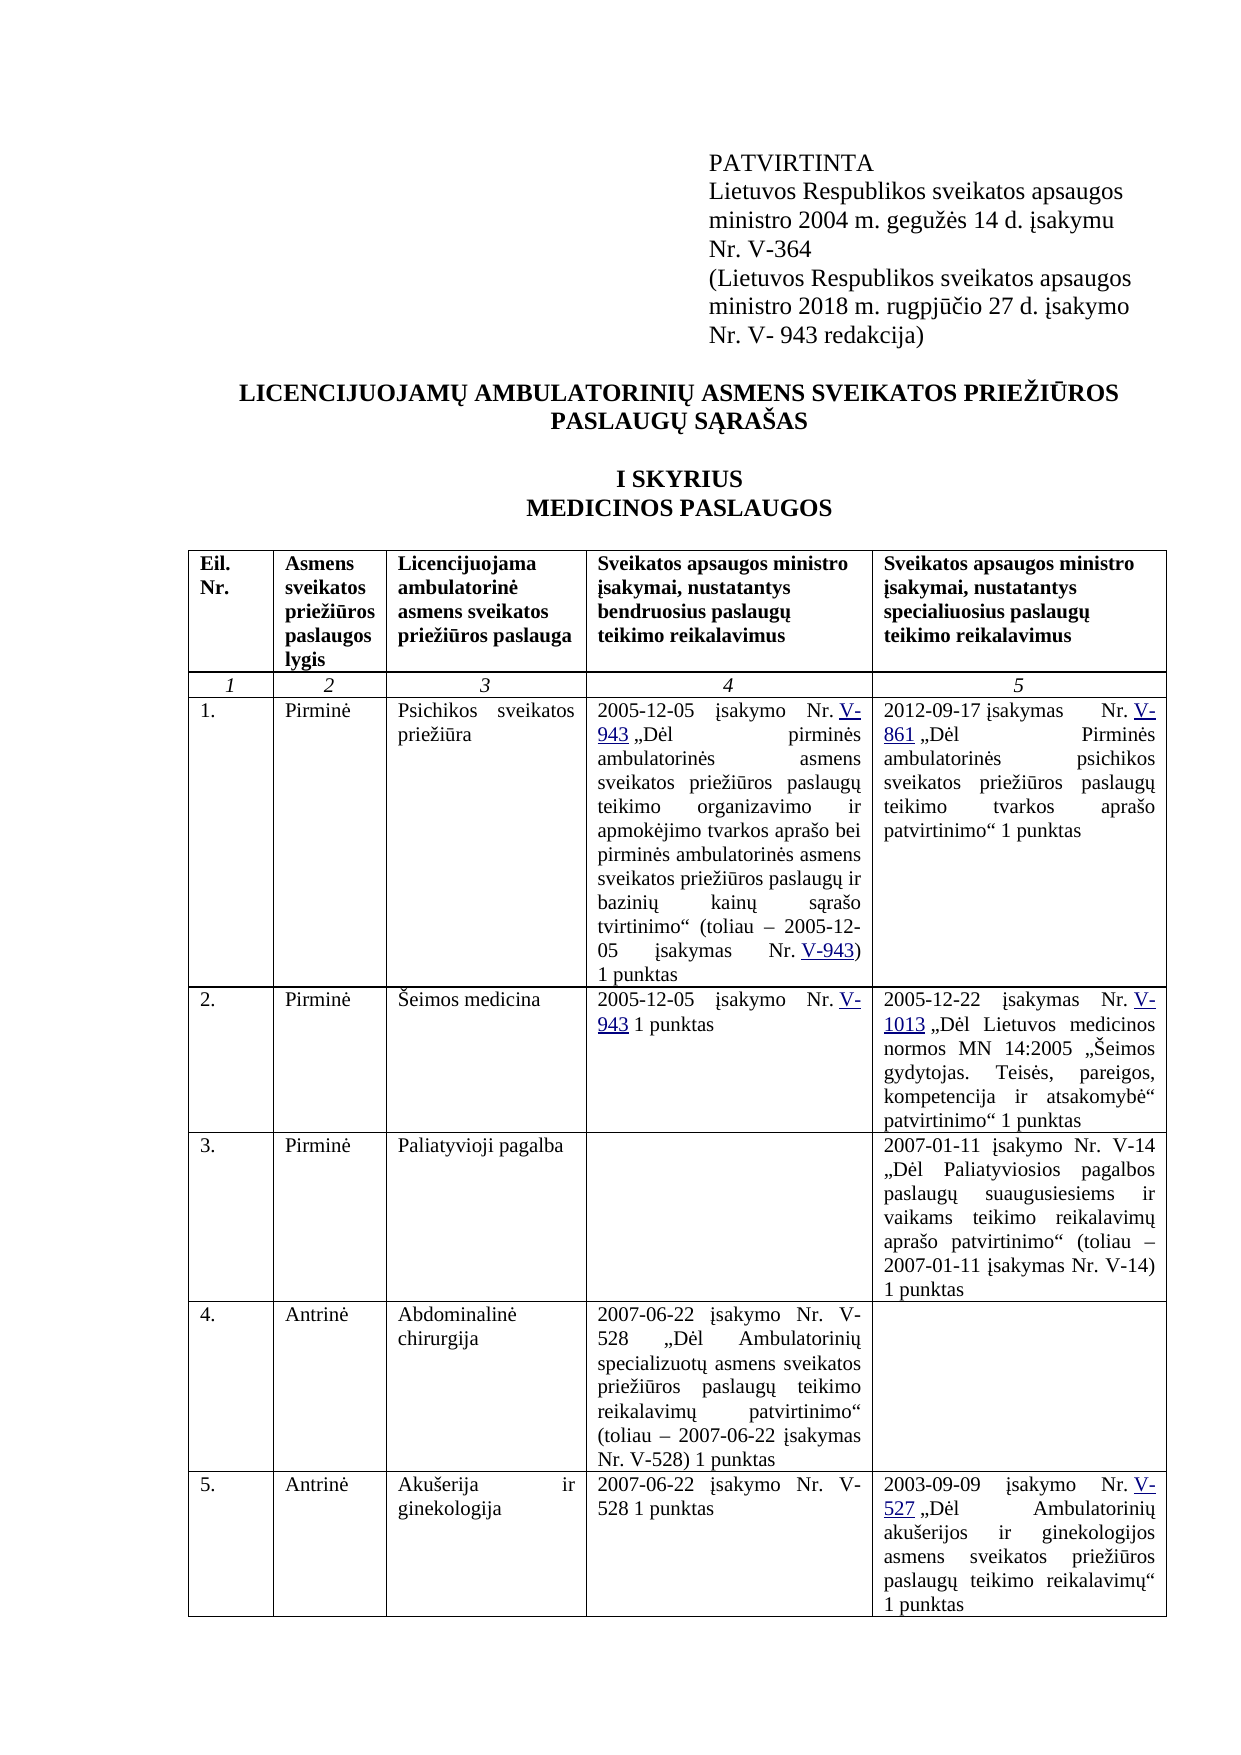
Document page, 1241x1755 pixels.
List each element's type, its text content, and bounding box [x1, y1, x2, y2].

table_cell 1 [189, 673, 273, 697]
text I SKYRIUS [177, 464, 1181, 493]
table_cell Abdominalinė chirurgija [387, 1302, 586, 1471]
table_header Sveikatos apsaugos ministro įsakymai, nustatantys specialiuosius paslaugų teikimo reikalavimus [873, 551, 1166, 671]
table_cell 2003-09-09 įsakymo Nr. V-527 „Dėl Ambulatorinių akušerijos ir ginekologijos asmens sveikatos priežiūros paslaugų teikimo reikalavimų“ 1 punktas [873, 1472, 1166, 1616]
table_cell 4. [189, 1302, 273, 1471]
text ministro 2004 m. gegužės 14 d. įsakymu [177, 205, 1181, 234]
text (Lietuvos Respublikos sveikatos apsaugos [177, 263, 1181, 291]
table_cell 2 [274, 673, 386, 697]
table_cell Šeimos medicina [387, 988, 586, 1132]
table_cell Antrinė [274, 1472, 386, 1616]
table_cell Pirminė [274, 698, 386, 986]
table_header Licencijuojama ambulatorinė asmens sveikatos priežiūros paslauga [387, 551, 586, 671]
text Lietuvos Respublikos sveikatos apsaugos [177, 176, 1181, 205]
table_header Eil. Nr. [189, 551, 273, 671]
table_cell 2. [189, 988, 273, 1132]
table_cell Paliatyvioji pagalba [387, 1133, 586, 1301]
text Nr. V-364 [177, 234, 1181, 263]
table_cell Pirminė [274, 988, 386, 1132]
table_cell 2012-09-17 įsakymas Nr. V-861 „Dėl Pirminės ambulatorinės psichikos sveikatos priežiūros paslaugų teikimo tvarkos aprašo patvirtinimo“ 1 punktas [873, 698, 1166, 986]
table_cell 5 [873, 673, 1166, 697]
table_cell 2005-12-05 įsakymo Nr. V-943 1 punktas [587, 988, 872, 1132]
table_cell 5. [189, 1472, 273, 1616]
table_cell 3. [189, 1133, 273, 1301]
table_cell Antrinė [274, 1302, 386, 1471]
table_cell 1. [189, 698, 273, 986]
table_cell 2007-01-11 įsakymo Nr. V-14 „Dėl Paliatyviosios pagalbos paslaugų suaugusiesiems ir vaikams teikimo reikalavimų aprašo patvirtinimo“ (toliau – 2007-01-11 įsakymas Nr. V-14) 1 punktas [873, 1133, 1166, 1301]
text ministro 2018 m. rugpjūčio 27 d. įsakymo [177, 291, 1181, 320]
text LICENCIJUOJAMŲ AMBULATORINIŲ ASMENS SVEIKATOS PRIEŽIŪROS PASLAUGŲ SĄRAŠAS [177, 378, 1181, 435]
table_cell [587, 1133, 872, 1301]
table_header Sveikatos apsaugos ministro įsakymai, nustatantys bendruosius paslaugų teikimo reikalavimus [587, 551, 872, 671]
text PATVIRTINTA [709, 148, 1181, 176]
text Nr. V- 943 redakcija) [177, 320, 1181, 349]
table_header Asmens sveikatos priežiūros paslaugos lygis [274, 551, 386, 671]
table_cell Pirminė [274, 1133, 386, 1301]
table_cell 4 [587, 673, 872, 697]
table_cell 3 [387, 673, 586, 697]
table_cell 2007-06-22 įsakymo Nr. V-528 „Dėl Ambulatorinių specializuotų asmens sveikatos priežiūros paslaugų teikimo reikalavimų patvirtinimo“ (toliau – 2007-06-22 įsakymas Nr. V-528) 1 punktas [587, 1302, 872, 1471]
table_cell 2007-06-22 įsakymo Nr. V-528 1 punktas [587, 1472, 872, 1616]
text MEDICINOS PASLAUGOS [177, 493, 1181, 521]
table_cell [873, 1302, 1166, 1471]
table_cell 2005-12-05 įsakymo Nr. V-943 „Dėl pirminės ambulatorinės asmens sveikatos priežiūros paslaugų teikimo organizavimo ir apmokėjimo tvarkos aprašo bei pirminės ambulatorinės asmens sveikatos priežiūros paslaugų ir bazinių kainų sąrašo tvirtinimo“ (toliau – 2005-12-05 įsakymas Nr. V-943) 1 punktas [587, 698, 872, 986]
table_cell Akušerija ir ginekologija [387, 1472, 586, 1616]
table_cell 2005-12-22 įsakymas Nr. V-1013 „Dėl Lietuvos medicinos normos MN 14:2005 „Šeimos gydytojas. Teisės, pareigos, kompetencija ir atsakomybė“ patvirtinimo“ 1 punktas [873, 988, 1166, 1132]
table_cell Psichikos sveikatos priežiūra [387, 698, 586, 986]
